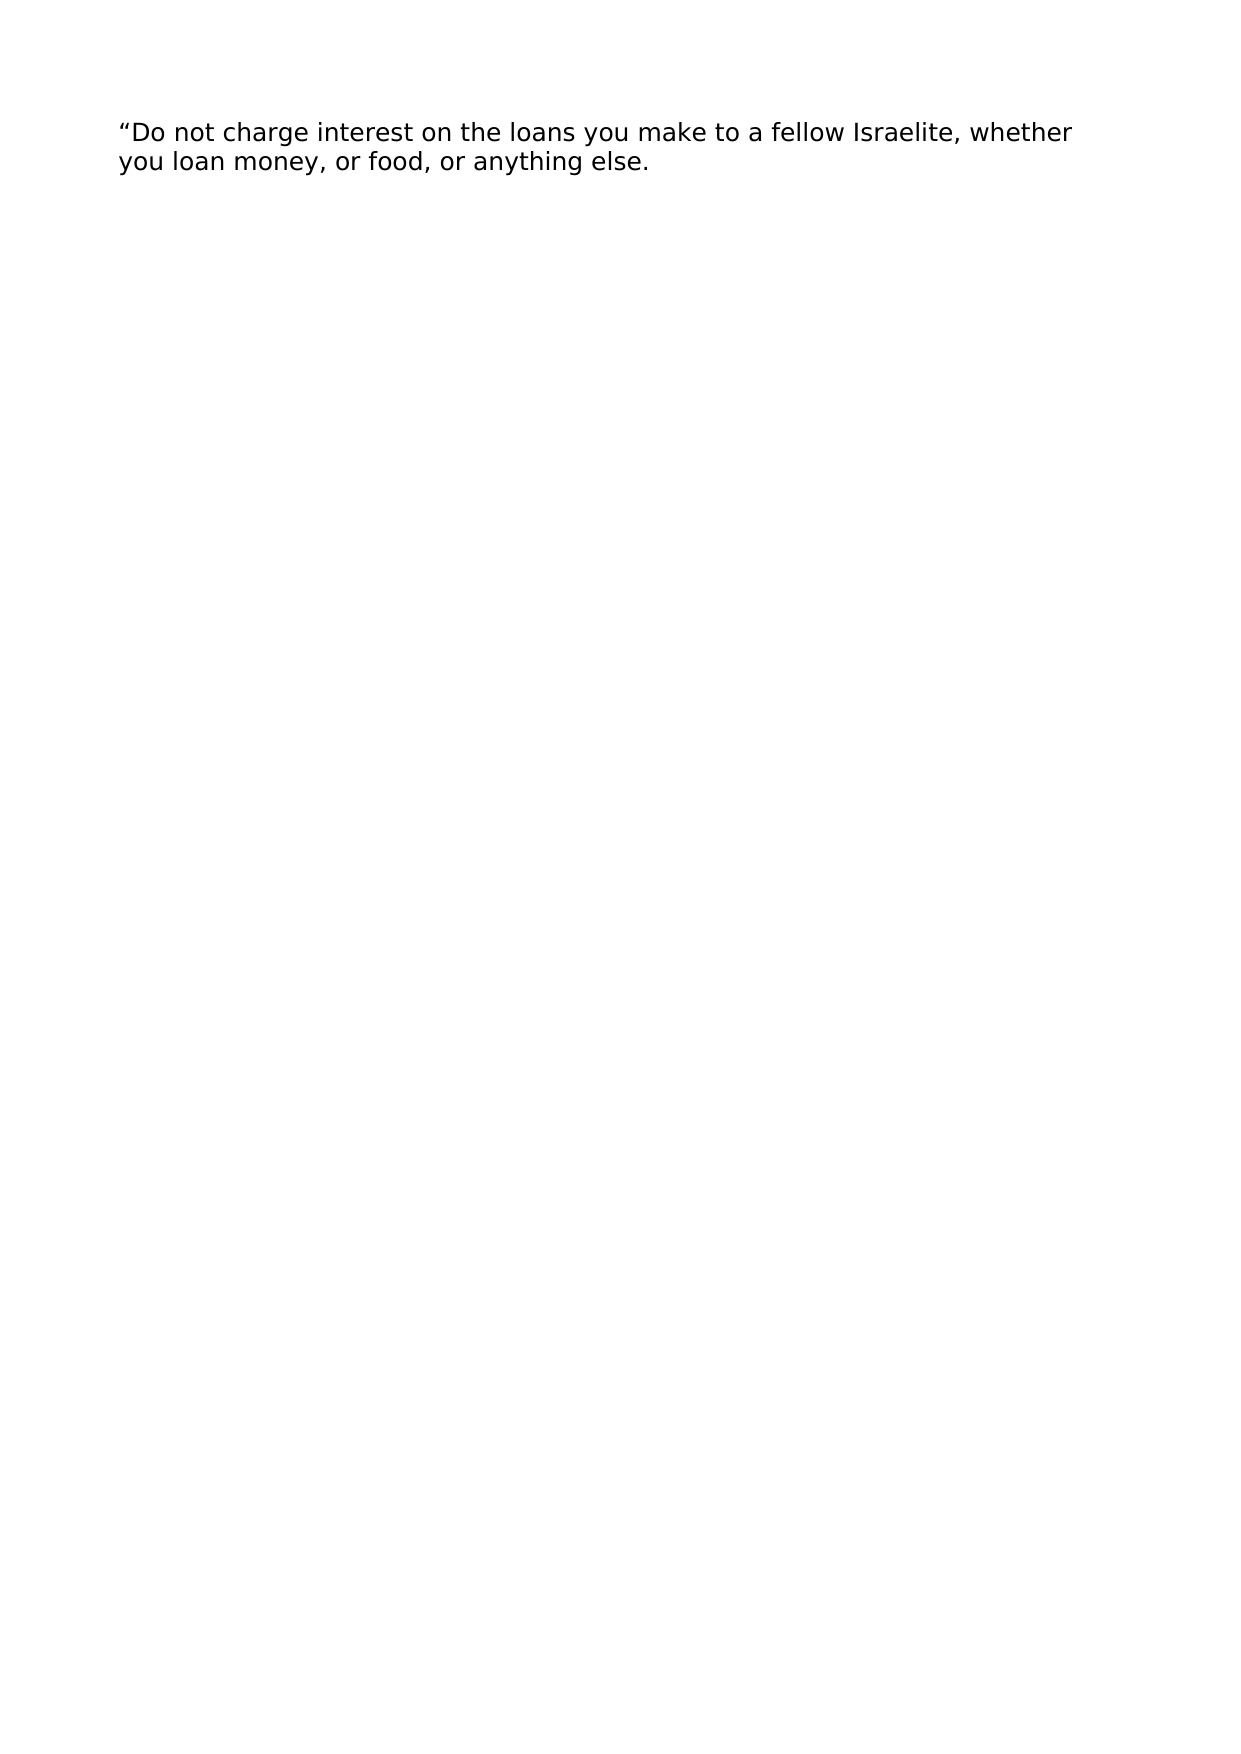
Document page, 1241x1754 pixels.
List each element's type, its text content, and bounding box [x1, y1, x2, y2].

text “Do not charge interest on the loans you make to a fellow Israelite, whether you loan money, or food, or anything else. [118, 118, 1122, 176]
